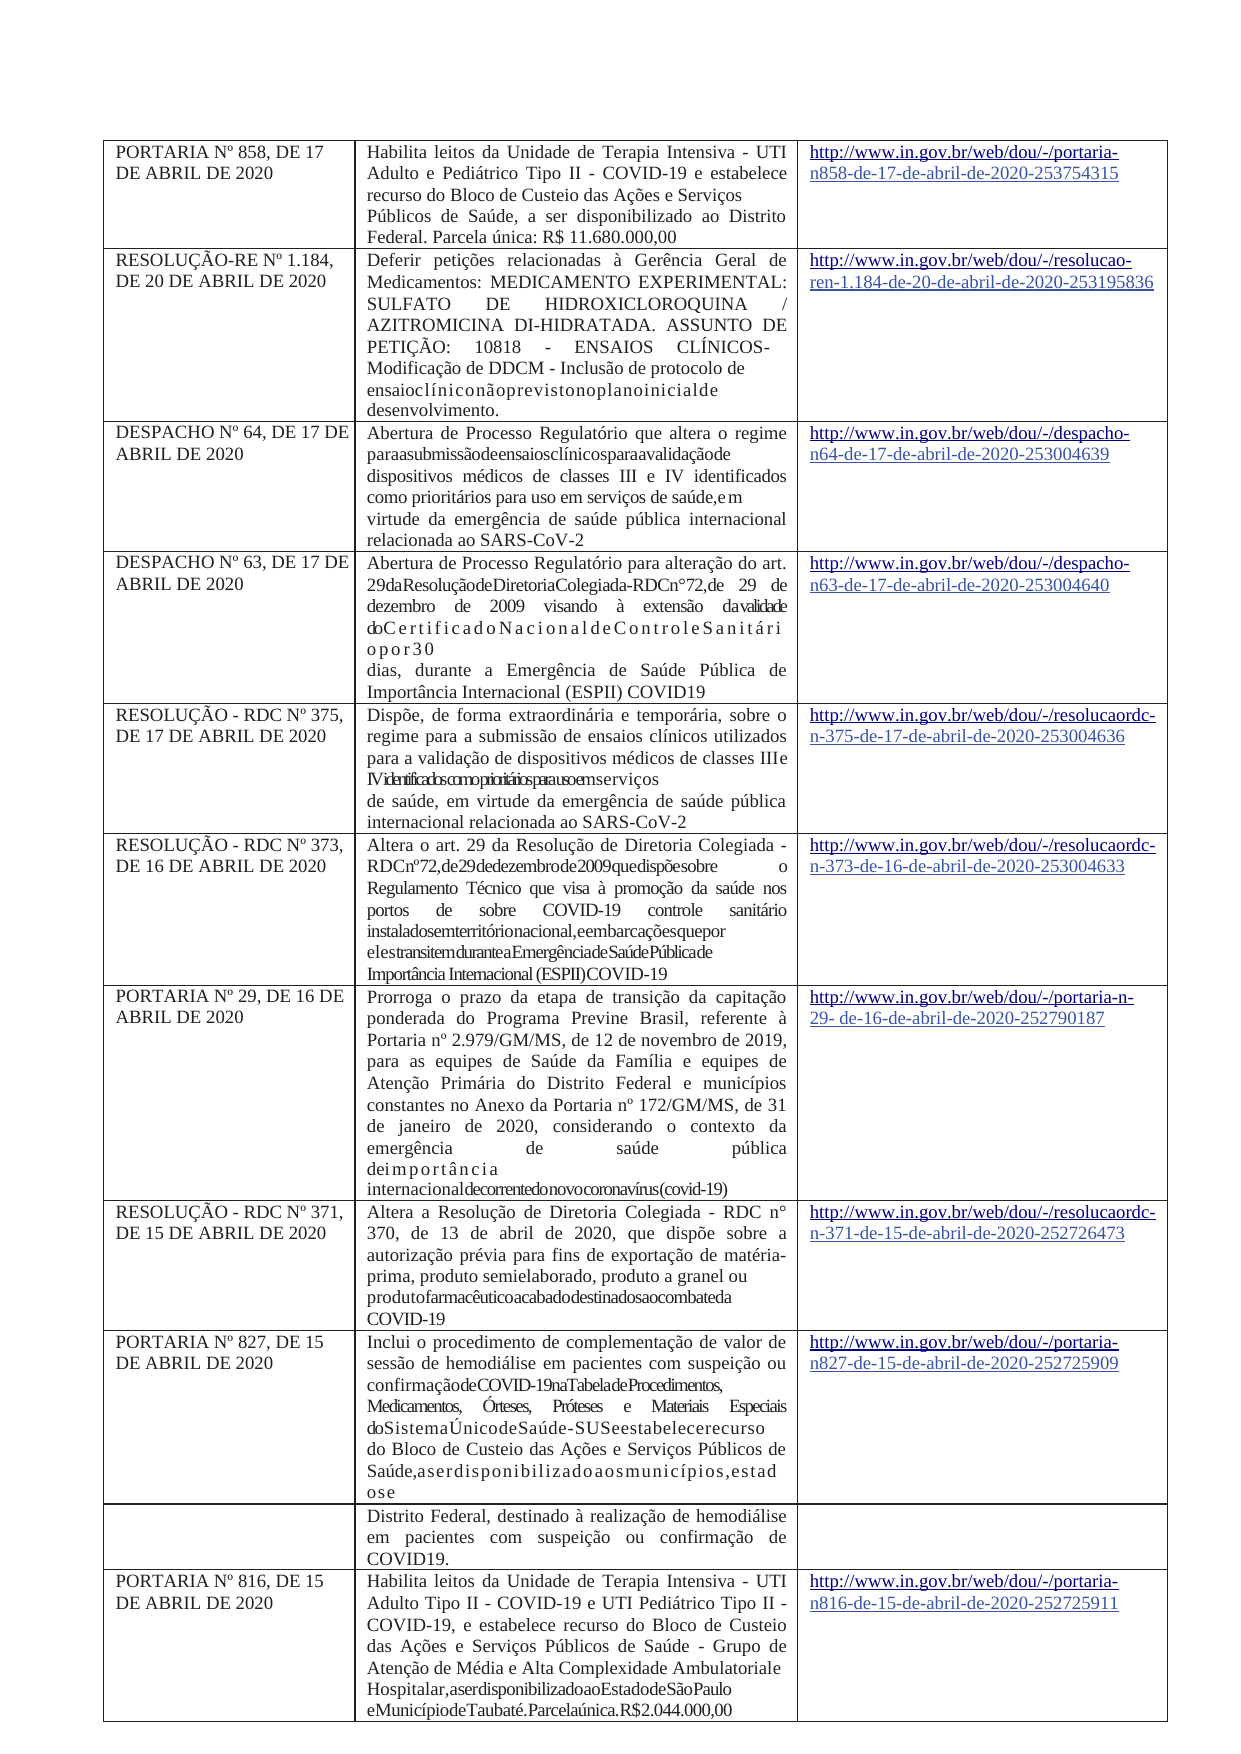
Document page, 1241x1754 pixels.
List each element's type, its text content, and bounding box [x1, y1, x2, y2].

table_cell Altera o art. 29 da Resolução de Diretoria Colegiada - RDCnº72,de29dedezembrode2009quedispõesobre o Regulamento Técnico que visa à promoção da saúde nos portos de sobre COVID-19 controle sanitário instaladosemterritórionacional,eembarcaçõesquepor elestransitemduranteaEmergênciadeSaúdePúblicade Importância Internacional (ESPII)COVID-19 [356, 834, 797, 984]
table_cell http://www.in.gov.br/web/dou/-/portaria-n858-de-17-de-abril-de-2020-253754315 [798, 141, 1167, 248]
table_cell DESPACHO Nº 63, DE 17 DE ABRIL DE 2020 [104, 552, 354, 703]
table_cell http://www.in.gov.br/web/dou/-/despacho-n64-de-17-de-abril-de-2020-253004639 [798, 422, 1167, 551]
table_cell http://www.in.gov.br/web/dou/-/portaria-n816-de-15-de-abril-de-2020-252725911 [798, 1570, 1167, 1721]
table_cell Abertura de Processo Regulatório que altera o regime paraasubmissãodeensaiosclínicosparaavalidaçãode dispositivos médicos de classes III e IV identificados como prioritários para uso em serviços de saúde,em virtude da emergência de saúde pública internacional relacionada ao SARS-CoV-2 [356, 422, 797, 551]
table_cell Altera a Resolução de Diretoria Colegiada - RDC n° 370, de 13 de abril de 2020, que dispõe sobre a autorização prévia para fins de exportação de matéria- prima, produto semielaborado, produto a granel ou produtofarmacêuticoacabadodestinadosaocombateda COVID-19 [356, 1201, 797, 1330]
table_cell PORTARIA Nº 29, DE 16 DE ABRIL DE 2020 [104, 986, 354, 1199]
table_header [104, 1505, 354, 1569]
table_cell RESOLUÇÃO-RE Nº 1.184, DE 20 DE ABRIL DE 2020 [104, 249, 354, 421]
table_header [798, 1505, 1167, 1569]
table_cell Deferir petições relacionadas à Gerência Geral de Medicamentos: MEDICAMENTO EXPERIMENTAL: SULFATO DE HIDROXICLOROQUINA / AZITROMICINA DI-HIDRATADA. ASSUNTO DE PETIÇÃO: 10818 - ENSAIOS CLÍNICOS- Modificação de DDCM - Inclusão de protocolo de ensaioclíniconãoprevistonoplanoinicialde desenvolvimento. [356, 249, 797, 421]
table_cell Inclui o procedimento de complementação de valor de sessão de hemodiálise em pacientes com suspeição ou confirmaçãodeCOVID-19naTabeladeProcedimentos, Medicamentos, Órteses, Próteses e Materiais Especiais doSistemaÚnicodeSaúde-SUSeestabelecerecurso do Bloco de Custeio das Ações e Serviços Públicos de Saúde,aserdisponibilizadoaosmunicípios,estadose [356, 1331, 797, 1503]
table_cell PORTARIA Nº 827, DE 15 DE ABRIL DE 2020 [104, 1331, 354, 1503]
table_cell http://www.in.gov.br/web/dou/-/despacho-n63-de-17-de-abril-de-2020-253004640 [798, 552, 1167, 703]
table_cell RESOLUÇÃO - RDC Nº 373, DE 16 DE ABRIL DE 2020 [104, 834, 354, 984]
table_cell PORTARIA Nº 816, DE 15 DE ABRIL DE 2020 [104, 1570, 354, 1721]
table_cell http://www.in.gov.br/web/dou/-/portaria-n827-de-15-de-abril-de-2020-252725909 [798, 1331, 1167, 1503]
table_cell Dispõe, de forma extraordinária e temporária, sobre o regime para a submissão de ensaios clínicos utilizados para a validação de dispositivos médicos de classes IIIe IV identificados como prioritários para uso emserviços de saúde, em virtude da emergência de saúde pública internacional relacionada ao SARS-CoV-2 [356, 704, 797, 833]
table_cell http://www.in.gov.br/web/dou/-/resolucaordc-n-375-de-17-de-abril-de-2020-253004636 [798, 704, 1167, 833]
table_cell http://www.in.gov.br/web/dou/-/resolucaordc-n-373-de-16-de-abril-de-2020-253004633 [798, 834, 1167, 984]
table_cell PORTARIA Nº 858, DE 17 DE ABRIL DE 2020 [104, 141, 354, 248]
table_cell DESPACHO Nº 64, DE 17 DE ABRIL DE 2020 [104, 422, 354, 551]
table_cell Habilita leitos da Unidade de Terapia Intensiva - UTI Adulto Tipo II - COVID-19 e UTI Pediátrico Tipo II - COVID-19, e estabelece recurso do Bloco de Custeio das Ações e Serviços Públicos de Saúde - Grupo de Atenção de Média e Alta Complexidade Ambulatoriale Hospitalar,aserdisponibilizadoaoEstadodeSãoPaulo eMunicípiodeTaubaté.Parcelaúnica.R$2.044.000,00 [356, 1570, 797, 1721]
table_header Distrito Federal, destinado à realização de hemodiálise em pacientes com suspeição ou confirmação de COVID19. [356, 1505, 797, 1569]
table_cell RESOLUÇÃO - RDC Nº 371, DE 15 DE ABRIL DE 2020 [104, 1201, 354, 1330]
table_cell http://www.in.gov.br/web/dou/-/resolucaordc-n-371-de-15-de-abril-de-2020-252726473 [798, 1201, 1167, 1330]
table_cell Prorroga o prazo da etapa de transição da capitação ponderada do Programa Previne Brasil, referente à Portaria nº 2.979/GM/MS, de 12 de novembro de 2019, para as equipes de Saúde da Família e equipes de Atenção Primária do Distrito Federal e municípios constantes no Anexo da Portaria nº 172/GM/MS, de 31 de janeiro de 2020, considerando o contexto da emergência de saúde pública deimportância internacionaldecorrentedonovocoronavírus(covid-19) [356, 986, 797, 1199]
table_cell http://www.in.gov.br/web/dou/-/resolucao-ren-1.184-de-20-de-abril-de-2020-253195836 [798, 249, 1167, 421]
table_cell http://www.in.gov.br/web/dou/-/portaria-n-29- de-16-de-abril-de-2020-252790187 [798, 986, 1167, 1199]
table_cell Habilita leitos da Unidade de Terapia Intensiva - UTI Adulto e Pediátrico Tipo II - COVID-19 e estabelece recurso do Bloco de Custeio das Ações e Serviços Públicos de Saúde, a ser disponibilizado ao Distrito Federal. Parcela única: R$ 11.680.000,00 [356, 141, 797, 248]
table_cell Abertura de Processo Regulatório para alteração do art. 29daResoluçãodeDiretoriaColegiada-RDCn°72,de 29 de dezembro de 2009 visando à extensão davalidade doCertificadoNacionaldeControleSanitáriopor30 dias, durante a Emergência de Saúde Pública de Importância Internacional (ESPII) COVID19 [356, 552, 797, 703]
table_cell RESOLUÇÃO - RDC Nº 375, DE 17 DE ABRIL DE 2020 [104, 704, 354, 833]
